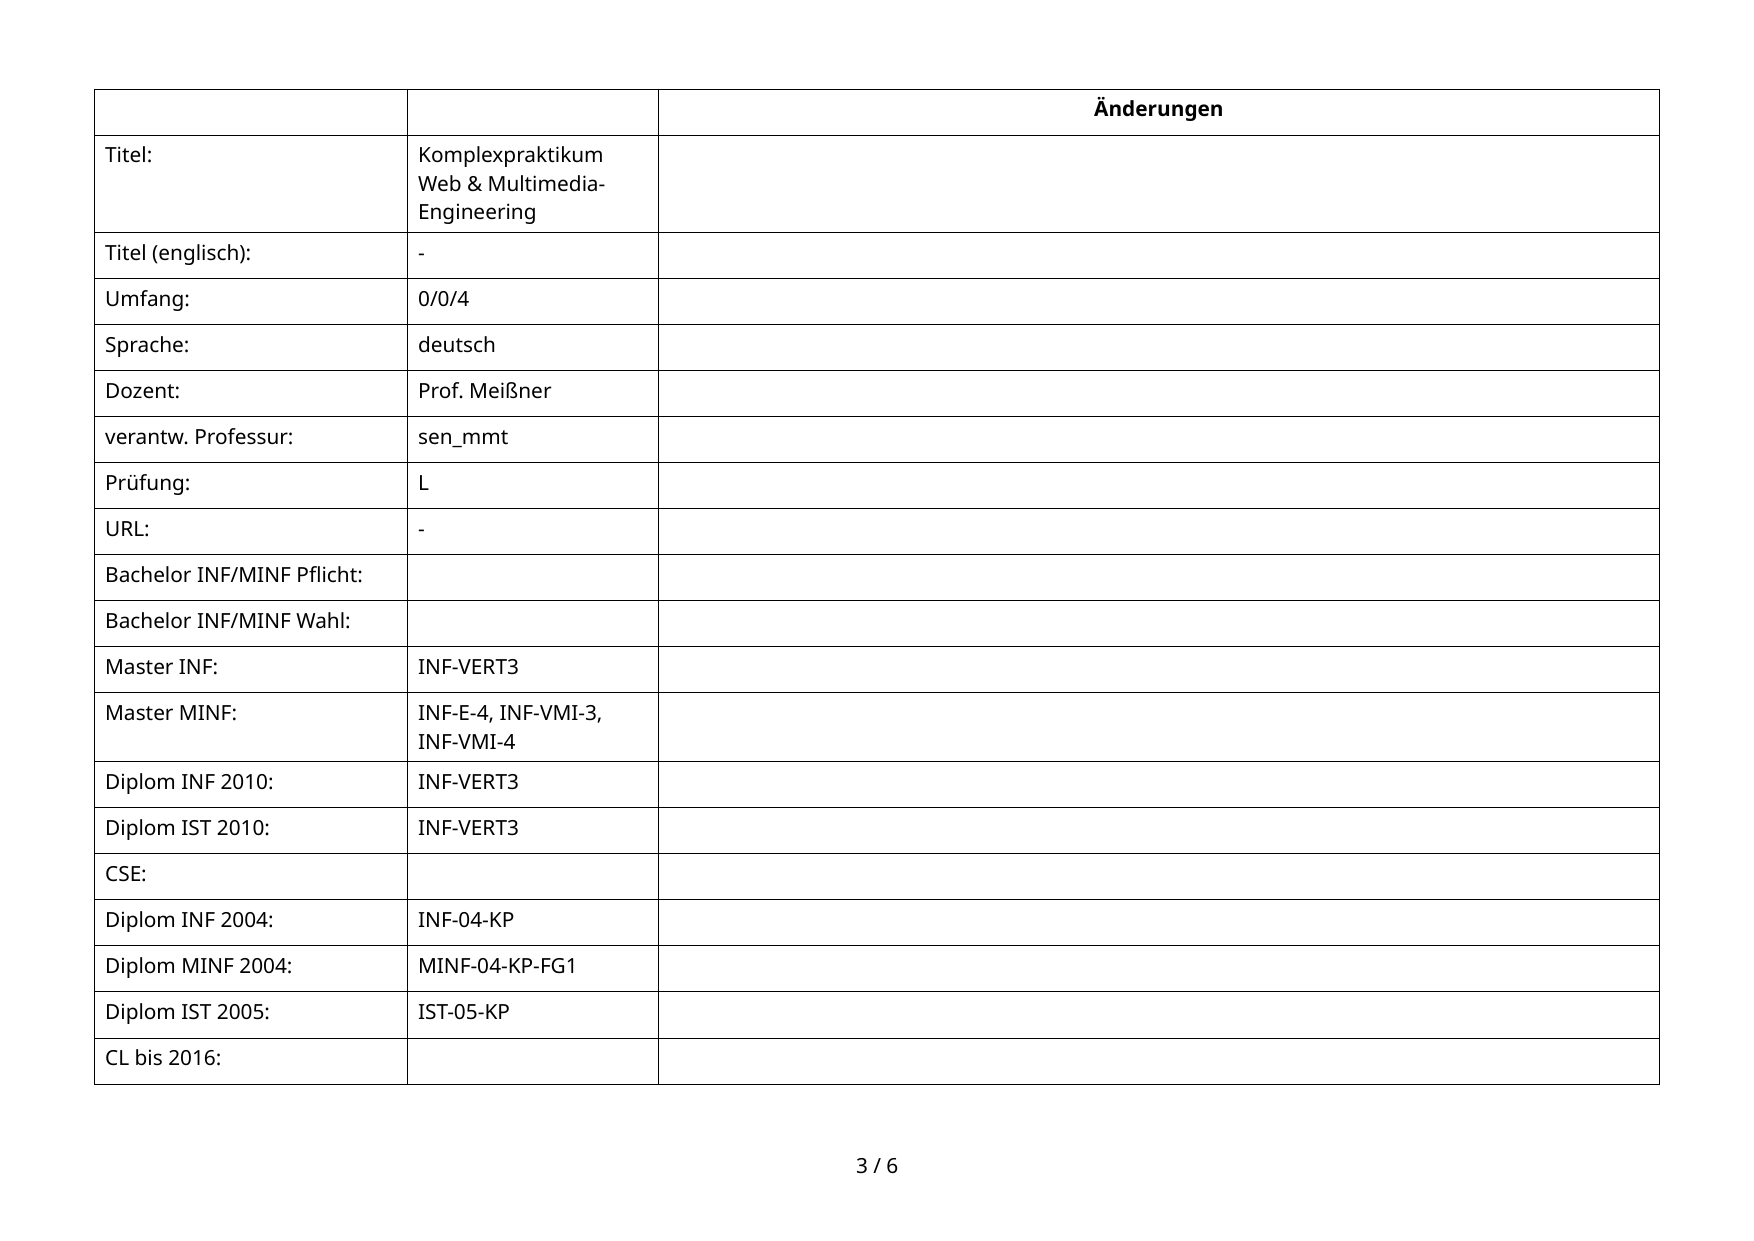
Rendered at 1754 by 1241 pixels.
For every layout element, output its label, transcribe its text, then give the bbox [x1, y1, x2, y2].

table_cell Titel (englisch): [95, 233, 407, 278]
table_cell [659, 808, 1659, 853]
table_cell INF-VERT3 [408, 762, 658, 807]
table_cell [659, 762, 1659, 807]
table_cell verantw. Professur: [95, 417, 407, 462]
table_cell Komplexpraktikum Web & Multimedia-Engineering [408, 136, 658, 232]
table_cell deutsch [408, 325, 658, 370]
table_cell [659, 854, 1659, 899]
table_cell INF-VERT3 [408, 647, 658, 692]
table_cell [659, 693, 1659, 761]
table_cell Diplom IST 2010: [95, 808, 407, 853]
table_cell sen_mmt [408, 417, 658, 462]
table_cell CSE: [95, 854, 407, 899]
table_cell Diplom INF 2010: [95, 762, 407, 807]
table_cell [659, 279, 1659, 324]
table_cell IST-05-KP [408, 992, 658, 1037]
table_cell [408, 601, 658, 646]
table_cell - [408, 509, 658, 554]
table_header [408, 90, 658, 134]
table_cell [659, 233, 1659, 278]
table_cell [659, 463, 1659, 508]
table_cell CL bis 2016: [95, 1039, 407, 1083]
table_cell Sprache: [95, 325, 407, 370]
table_cell [659, 555, 1659, 600]
table_cell [659, 417, 1659, 462]
table_cell [408, 1039, 658, 1083]
table_cell [659, 601, 1659, 646]
table_cell [659, 1039, 1659, 1083]
table_header [95, 90, 407, 134]
table_cell [659, 946, 1659, 991]
table_cell [659, 647, 1659, 692]
table_cell Prof. Meißner [408, 371, 658, 416]
table_header Änderungen [659, 90, 1659, 134]
table_cell Bachelor INF/MINF Pflicht: [95, 555, 407, 600]
table_cell Prüfung: [95, 463, 407, 508]
table_cell INF-E-4, INF-VMI-3, INF-VMI-4 [408, 693, 658, 761]
table_cell L [408, 463, 658, 508]
table_cell URL: [95, 509, 407, 554]
table_cell 0/0/4 [408, 279, 658, 324]
table_cell [408, 854, 658, 899]
table_cell - [408, 233, 658, 278]
table_cell Dozent: [95, 371, 407, 416]
table_cell Bachelor INF/MINF Wahl: [95, 601, 407, 646]
table_cell [659, 325, 1659, 370]
table_cell Titel: [95, 136, 407, 232]
table_cell INF-04-KP [408, 900, 658, 945]
table_cell Master INF: [95, 647, 407, 692]
table_cell Diplom INF 2004: [95, 900, 407, 945]
table_cell Umfang: [95, 279, 407, 324]
table_cell Diplom MINF 2004: [95, 946, 407, 991]
table_cell [659, 371, 1659, 416]
table_cell [659, 992, 1659, 1037]
table_cell [408, 555, 658, 600]
table_cell MINF-04-KP-FG1 [408, 946, 658, 991]
table_cell Master MINF: [95, 693, 407, 761]
table_cell INF-VERT3 [408, 808, 658, 853]
table_cell [659, 900, 1659, 945]
table_cell Diplom IST 2005: [95, 992, 407, 1037]
table_cell [659, 136, 1659, 232]
table_cell [659, 509, 1659, 554]
